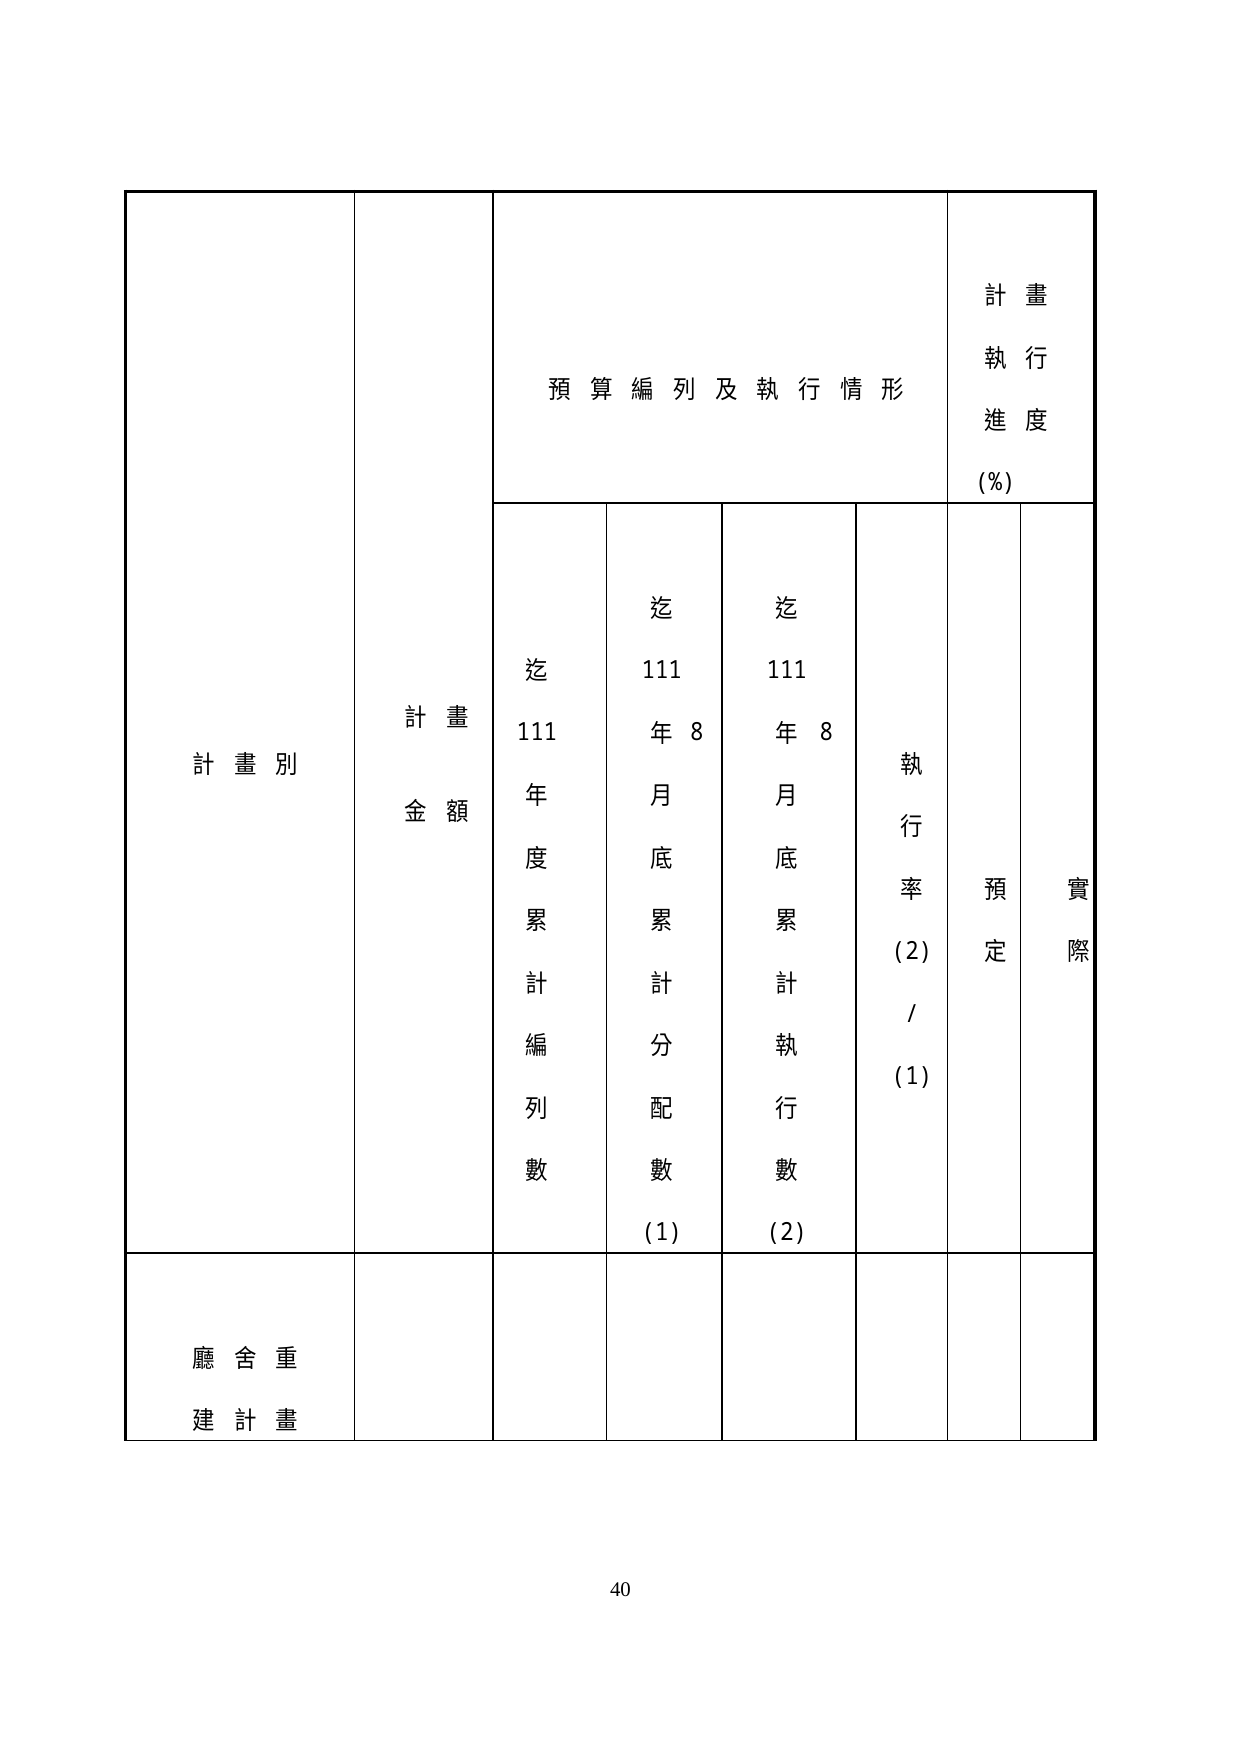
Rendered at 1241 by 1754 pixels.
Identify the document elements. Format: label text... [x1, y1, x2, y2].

table_cell [1021, 1254, 1093, 1439]
table_cell 實際 [1021, 504, 1093, 1252]
table_cell 迄111年8月底累計分配數(1) [607, 504, 721, 1252]
table_header 計畫執行進度(%) [948, 193, 1093, 502]
table_cell 預定 [948, 504, 1020, 1252]
table_cell 執行率(2)/(1) [857, 504, 947, 1252]
table_cell [355, 1254, 492, 1439]
table_cell [857, 1254, 947, 1439]
table_cell 迄111年8月底累計執行數(2) [723, 504, 855, 1252]
table_header 計畫別 [127, 193, 354, 1252]
table_cell [607, 1254, 721, 1439]
table_cell [494, 1254, 606, 1439]
table_cell [723, 1254, 855, 1439]
table_header 預算編列及執行情形 [494, 193, 947, 502]
table_cell 廳舍重建計畫 [127, 1254, 354, 1439]
table_cell 迄111年度累計編列數 [494, 504, 606, 1252]
table_cell [948, 1254, 1020, 1439]
table_header 計畫 金額 [355, 193, 492, 1252]
